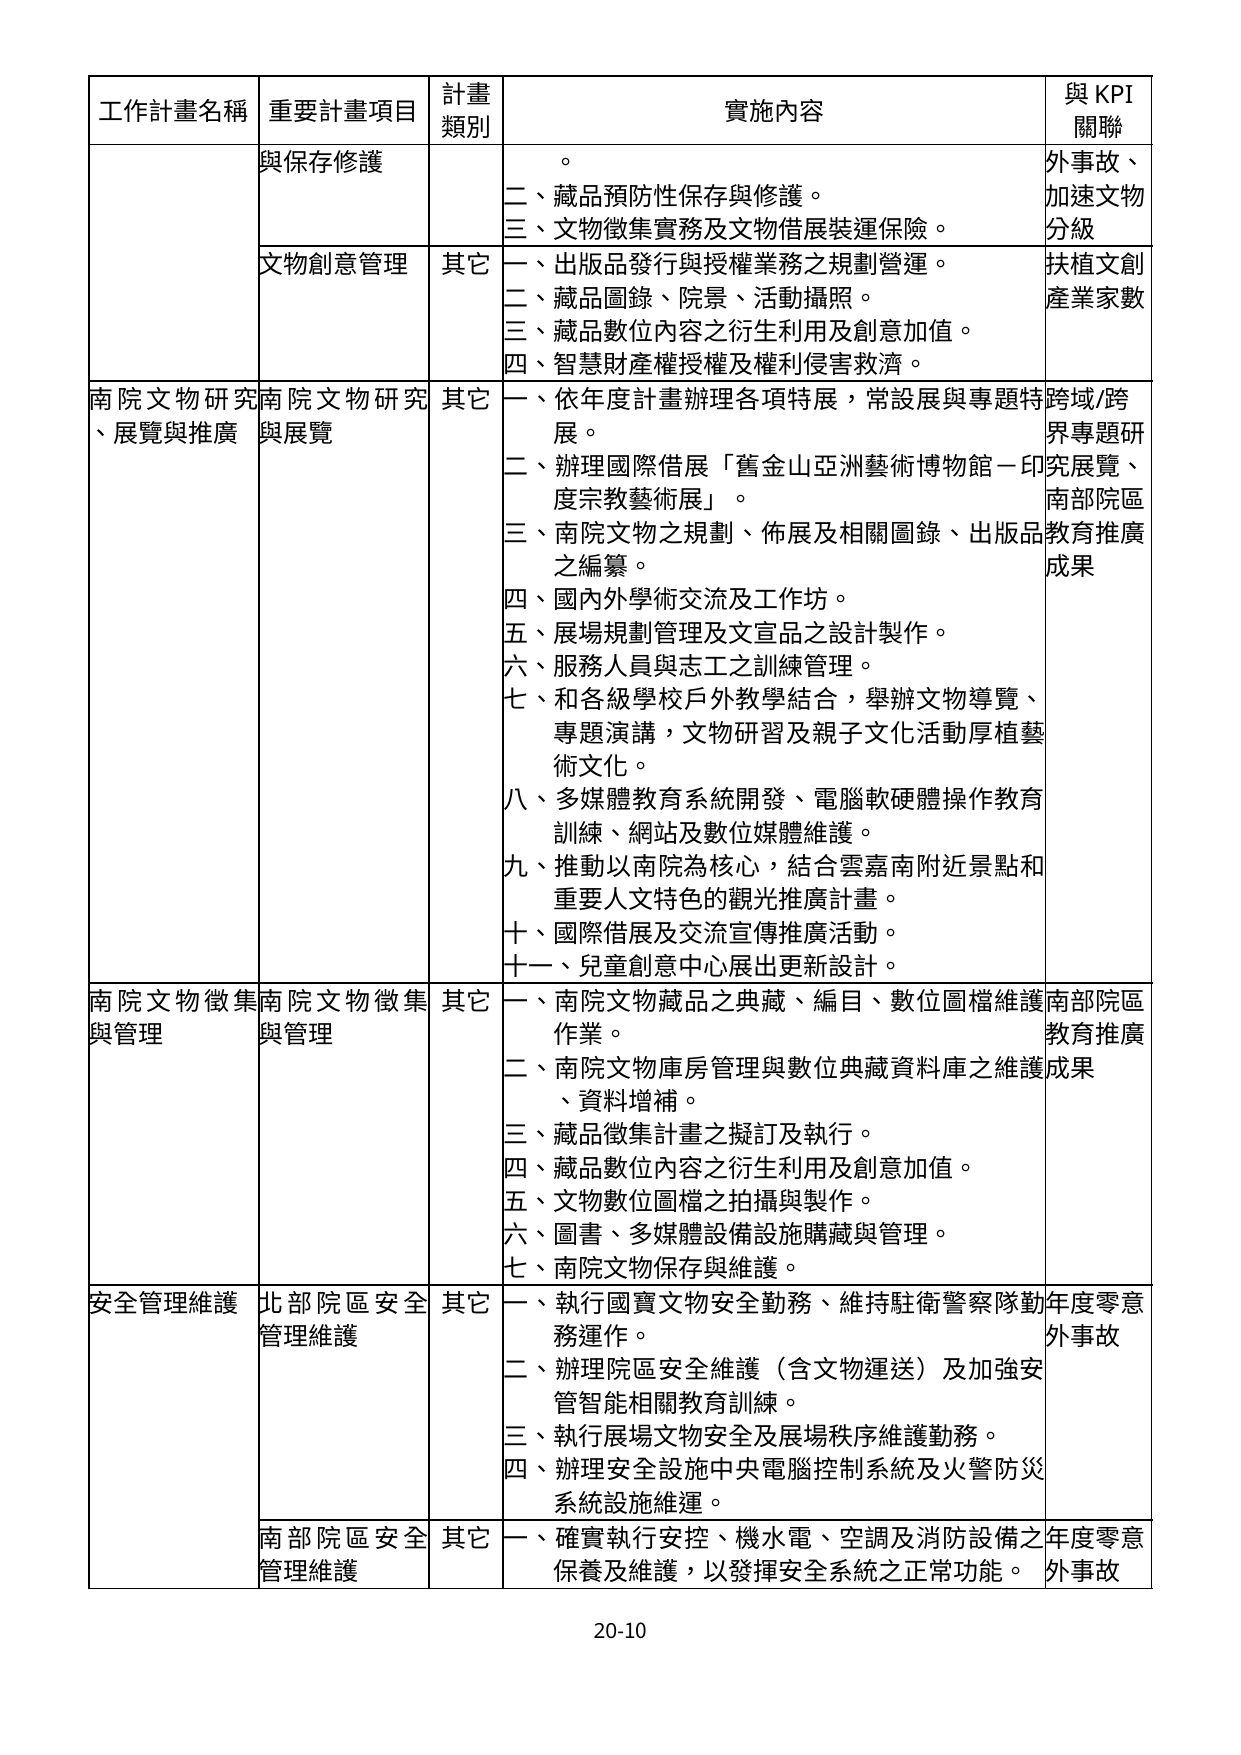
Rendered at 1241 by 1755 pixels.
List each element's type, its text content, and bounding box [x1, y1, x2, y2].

table_cell 其它 [430, 984, 502, 1284]
table_cell 一、南院文物藏品之典藏、編目、數位圖檔維護作業。 二、南院文物庫房管理與數位典藏資料庫之維護、資料增補。 三、藏品徵集計畫之擬訂及執行。 四、藏品數位內容之衍生利用及創意加值。 五、文物數位圖檔之拍攝與製作。 六、圖書、多媒體設備設施購藏與管理。 七、南院文物保存與維護。 [504, 984, 1045, 1284]
table_cell 年度零意外事故 [1046, 1521, 1151, 1587]
table_cell [90, 145, 258, 380]
table_cell 南部院區安全管理維護 [260, 1521, 428, 1587]
table_header 計畫類別 [430, 77, 502, 143]
table_cell 一、藏品徵集與登錄、庫房儲位管理及抽點作業。 二、藏品預防性保存與修護。 三、文物徵集實務及文物借展裝運保險。 [504, 145, 1045, 245]
table_header 與KPI 關聯 [1046, 77, 1151, 143]
table_cell 安全管理維護 [90, 1286, 258, 1587]
table_cell 其它 [430, 247, 502, 380]
table_cell 北部院區安全管理維護 [260, 1286, 428, 1519]
table_cell 年度零意外事故、加速文物分級 [1046, 145, 1151, 245]
table_header 實施內容 [504, 77, 1045, 143]
table_cell 南院文物研究與展覽 [260, 382, 428, 982]
table_cell 其它 [430, 1521, 502, 1587]
table_cell 年度零意外事故 [1046, 1286, 1151, 1519]
table_cell 一、出版品發行與授權業務之規劃營運。 二、藏品圖錄、院景、活動攝照。 三、藏品數位內容之衍生利用及創意加值。 四、智慧財產權授權及權利侵害救濟。 [504, 247, 1045, 380]
table_header 工作計畫名稱 [90, 77, 258, 143]
table_cell 一、依年度計畫辦理各項特展，常設展與專題特展。 二、辦理國際借展「舊金山亞洲藝術博物館－印度宗教藝術展」。 三、南院文物之規劃、佈展及相關圖錄、出版品之編纂。 四、國內外學術交流及工作坊。 五、展場規劃管理及文宣品之設計製作。 六、服務人員與志工之訓練管理。 七、和各級學校戶外教學結合，舉辦文物導覽、專題演講，文物研習及親子文化活動厚植藝術文化。 八、多媒體教育系統開發、電腦軟硬體操作教育訓練、網站及數位媒體維護。 九、推動以南院為核心，結合雲嘉南附近景點和重要人文特色的觀光推廣計畫。 十、國際借展及交流宣傳推廣活動。 十一、兒童創意中心展出更新設計。 [504, 382, 1045, 982]
table_cell 扶植文創產業家數 [1046, 247, 1151, 380]
table_cell 南部院區教育推廣成果 [1046, 984, 1151, 1284]
table_header 重要計畫項目 [260, 77, 428, 143]
table_cell 一、執行國寶文物安全勤務、維持駐衛警察隊勤務運作。 二、辦理院區安全維護（含文物運送）及加強安管智能相關教育訓練。 三、執行展場文物安全及展場秩序維護勤務。 四、辦理安全設施中央電腦控制系統及火警防災系統設施維運。 [504, 1286, 1045, 1519]
table_cell 南院文物研究、展覽與推廣 [90, 382, 258, 982]
table_cell 南院文物徵集與管理 [90, 984, 258, 1284]
table_cell 南院文物徵集與管理 [260, 984, 428, 1284]
table_cell 文物創意管理 [260, 247, 428, 380]
table_cell 其它 [430, 382, 502, 982]
table_cell 一、確實執行安控、機水電、空調及消防設備之保養及維護，以發揮安全系統之正常功能。 [504, 1521, 1045, 1587]
table_cell 其它 [430, 1286, 502, 1519]
table_cell [430, 145, 502, 245]
table_cell 與保存修護 [260, 145, 428, 245]
table_cell 跨域/跨界專題研究展覽、南部院區教育推廣成果 [1046, 382, 1151, 982]
